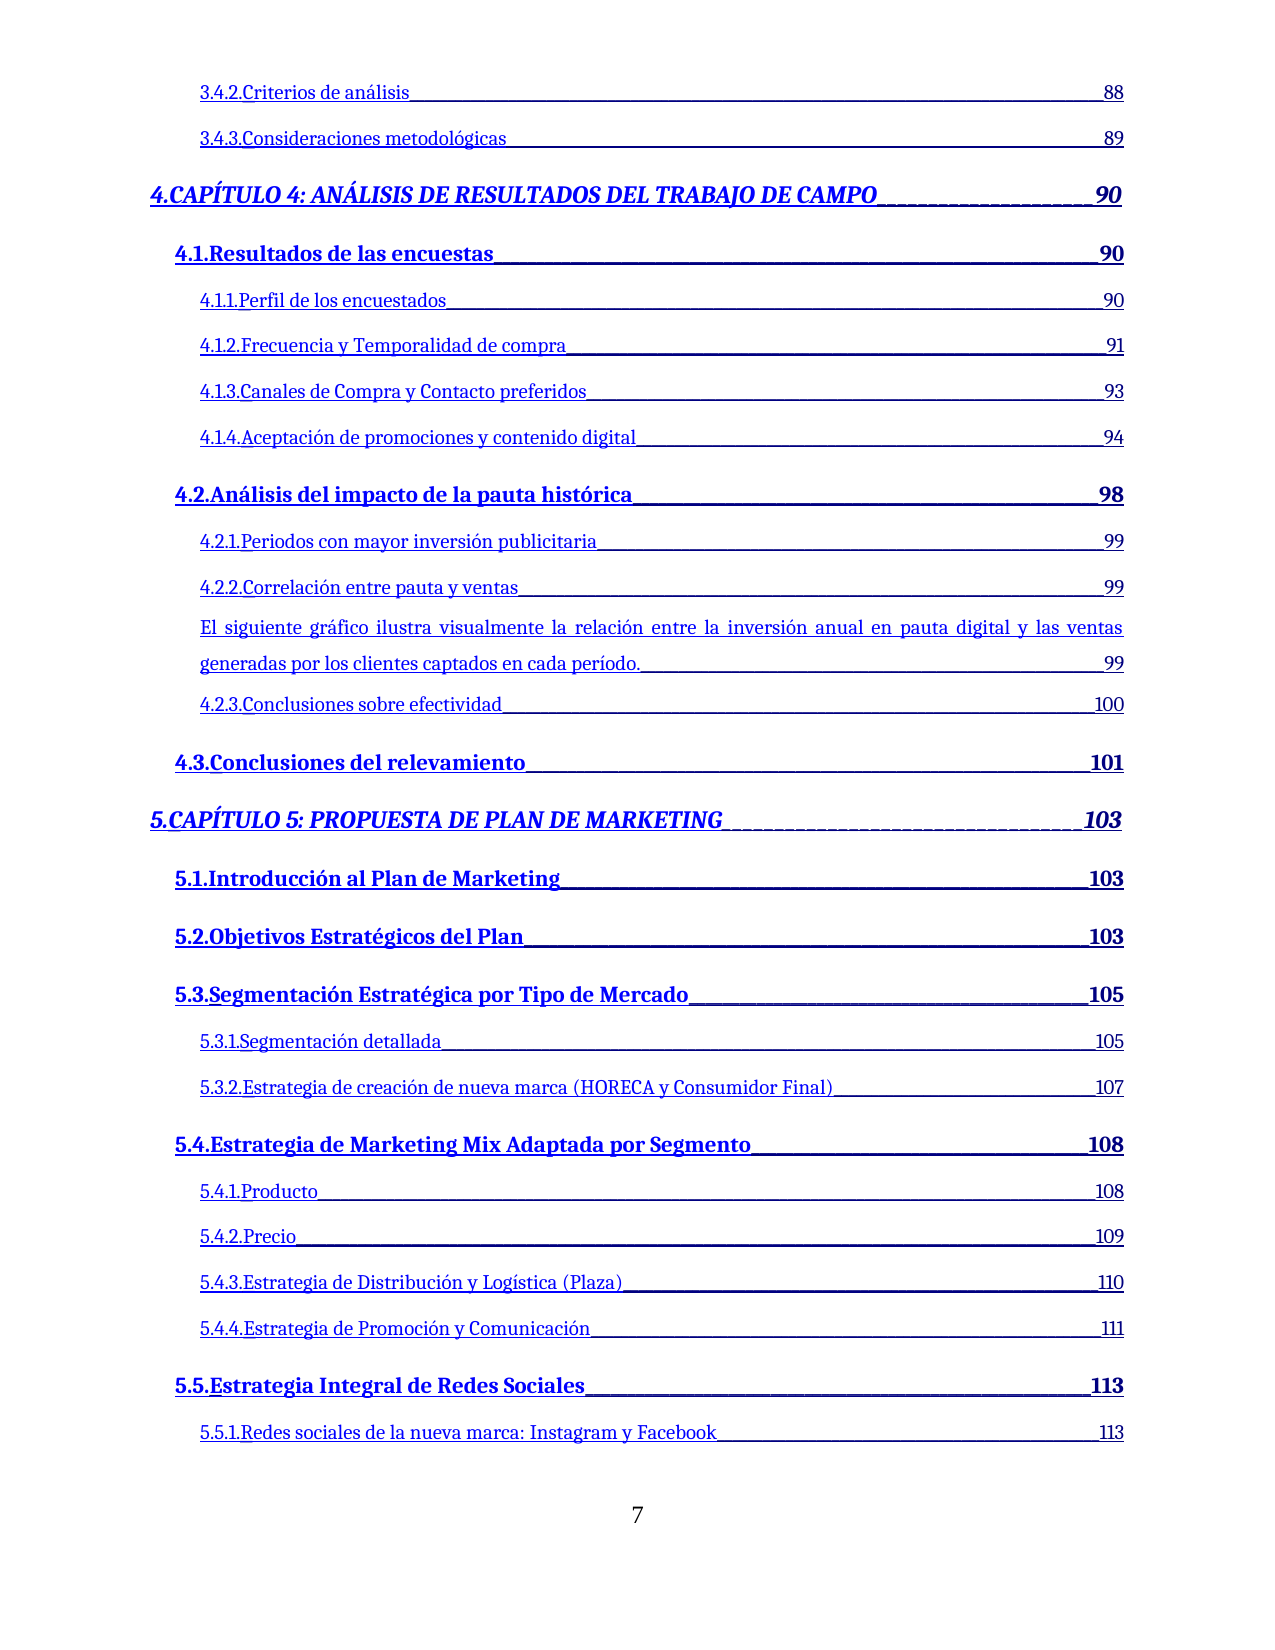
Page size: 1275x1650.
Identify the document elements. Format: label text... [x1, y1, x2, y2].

text 4.1.2. Frecuencia y Temporalidad de compra 91 [200, 329, 1125, 359]
text 4.2. Análisis del impacto de la pauta histórica 98 [175, 478, 1125, 509]
text 5.4. Estrategia de Marketing Mix Adaptada por Segmento 108 [175, 1128, 1125, 1159]
text 5. CAPÍTULO 5: PROPUESTA DE PLAN DE MARKETING 103 [150, 804, 1125, 834]
text 4. CAPÍTULO 4: ANÁLISIS DE RESULTADOS DEL TRABAJO DE CAMPO 90 [150, 179, 1125, 209]
text 4.2.2. Correlación entre pauta y ventas 99 [200, 570, 1125, 600]
text 4.2.3. Conclusiones sobre efectividad 100 [200, 687, 1125, 718]
text 5.4.1. Producto 108 [200, 1174, 1125, 1204]
text 3.4.3. Consideraciones metodológicas 89 [200, 121, 1125, 151]
text 5.4.2. Precio 109 [200, 1220, 1125, 1250]
text 5.5. Estrategia Integral de Redes Sociales 113 [175, 1369, 1125, 1400]
text El siguiente gráfico ilustra visualmente la relación entre la inversión anual en pauta digital y las ventas generadas por los clientes captados en cada período. 99 [200, 616, 1125, 675]
text 5.3. Segmentación Estratégica por Tipo de Mercado 105 [175, 978, 1125, 1009]
text 5.1. Introducción al Plan de Marketing 103 [175, 862, 1125, 893]
text 5.4.3. Estrategia de Distribución y Logística (Plaza) 110 [200, 1265, 1125, 1296]
text 4.3. Conclusiones del relevamiento 101 [175, 746, 1125, 776]
text 3.4.2. Criterios de análisis 88 [200, 75, 1125, 106]
text 4.1.4. Aceptación de promociones y contenido digital 94 [200, 420, 1125, 451]
text 4.1.1. Perfil de los encuestados 90 [200, 283, 1125, 313]
text 5.4.4. Estrategia de Promoción y Comunicación 111 [200, 1311, 1125, 1342]
text 5.2. Objetivos Estratégicos del Plan 103 [175, 920, 1125, 951]
text 5.5.1. Redes sociales de la nueva marca: Instagram y Facebook 113 [200, 1415, 1125, 1446]
text 4.2.1. Periodos con mayor inversión publicitaria 99 [200, 524, 1125, 554]
text 4.1.3. Canales de Compra y Contacto preferidos 93 [200, 374, 1125, 405]
text 5.3.2. Estrategia de creación de nueva marca (HORECA y Consumidor Final) 107 [200, 1070, 1125, 1101]
text 4.1. Resultados de las encuestas 90 [175, 237, 1125, 268]
text 5.3.1. Segmentación detallada 105 [200, 1024, 1125, 1055]
